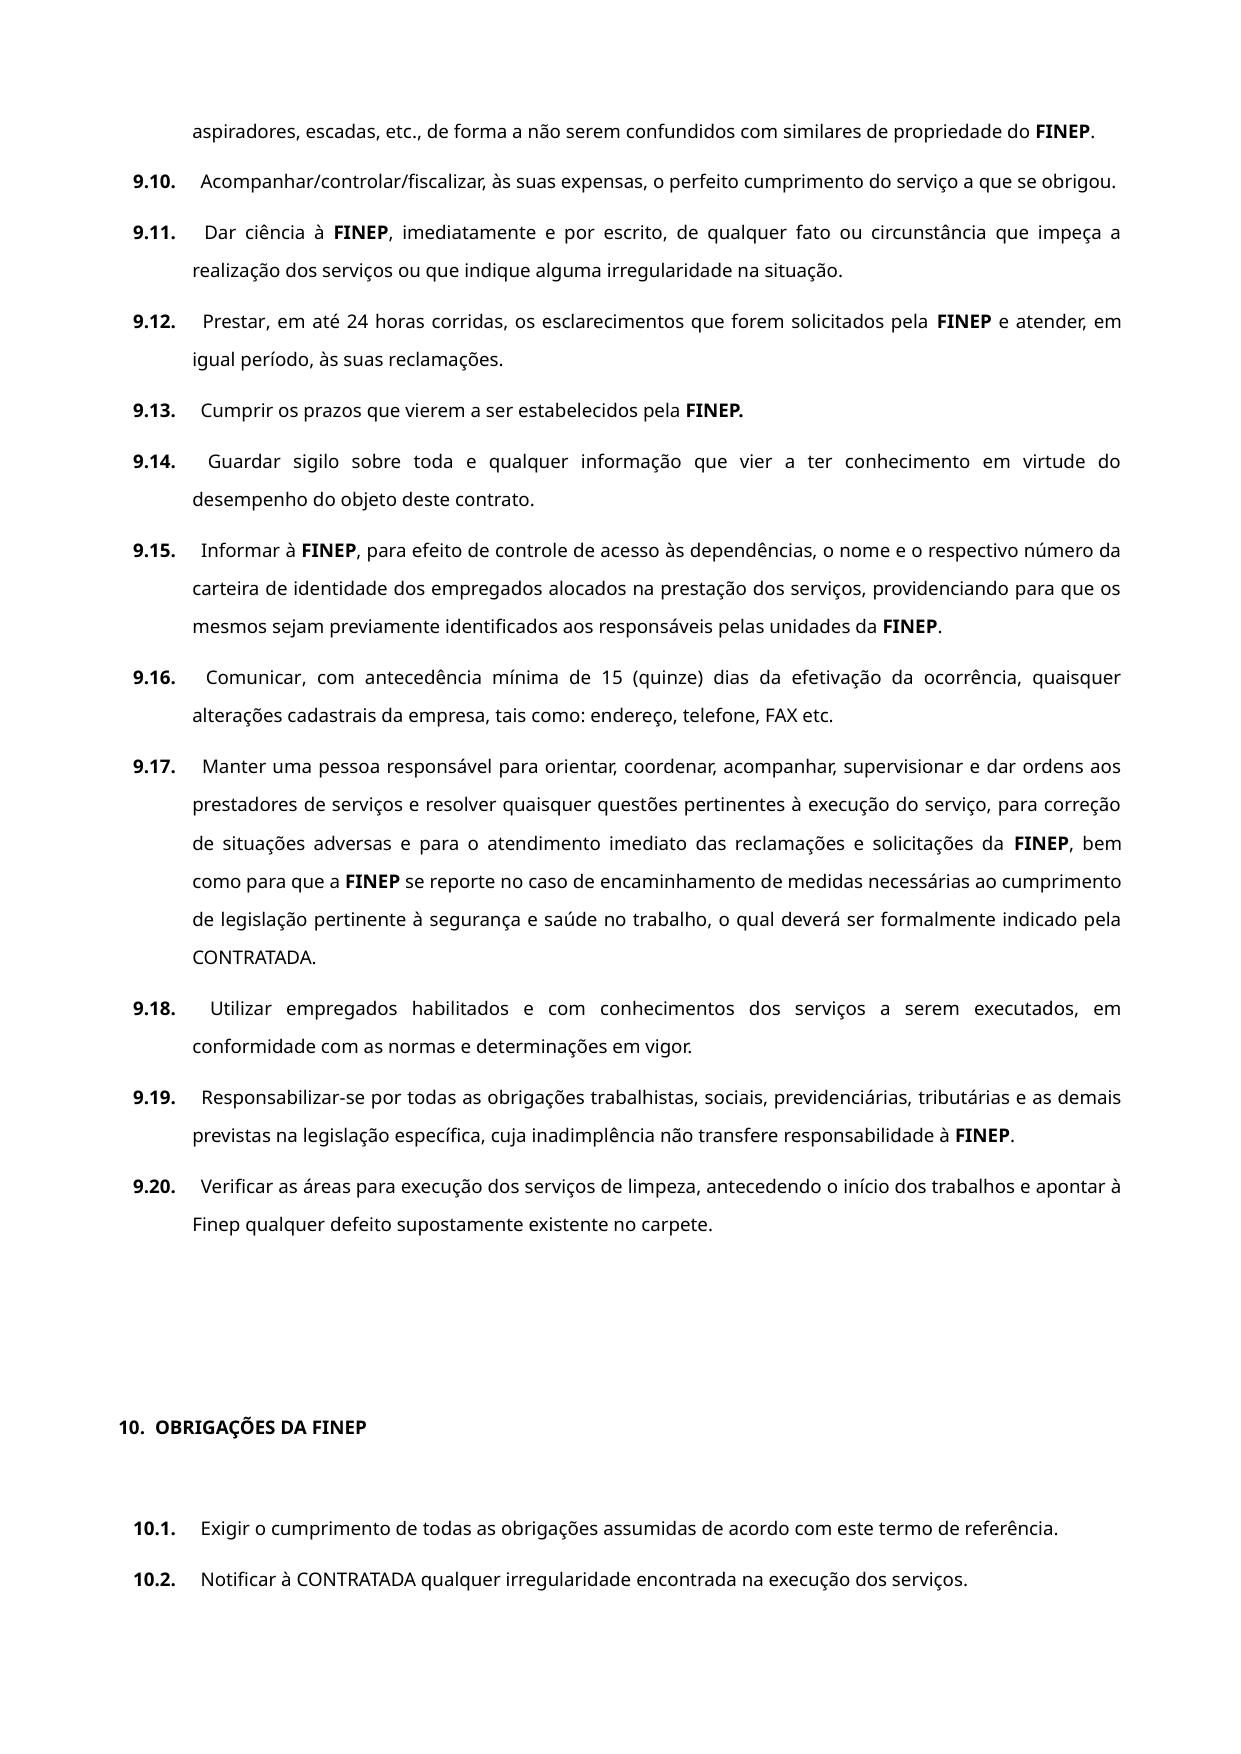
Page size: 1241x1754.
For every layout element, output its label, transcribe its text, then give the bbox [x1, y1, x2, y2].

text 9.12. Prestar, em até 24 horas corridas, os esclarecimentos que forem solicitados pela FINEP e atender, em igual período, às suas reclamações. [133, 308, 1122, 372]
text 9.14. Guardar sigilo sobre toda e qualquer informação que vier a ter conhecimento em virtude do desempenho do objeto deste contrato. [133, 448, 1122, 512]
text 9.16. Comunicar, com antecedência mínima de 15 (quinze) dias da efetivação da ocorrência, quaisquer alterações cadastrais da empresa, tais como: endereço, telefone, FAX etc. [133, 664, 1122, 728]
text 9.20. Verificar as áreas para execução dos serviços de limpeza, antecedendo o início dos trabalhos e apontar à Finep qualquer defeito supostamente existente no carpete. [133, 1173, 1122, 1237]
text 10.2. Notificar à CONTRATADA qualquer irregularidade encontrada na execução dos serviços. [133, 1566, 1122, 1592]
text 9.15. Informar à FINEP, para efeito de controle de acesso às dependências, o nome e o respectivo número da carteira de identidade dos empregados alocados na prestação dos serviços, providenciando para que os mesmos sejam previamente identificados aos responsáveis pelas unidades da FINEP. [133, 537, 1122, 639]
text 10. OBRIGAÇÕES DA FINEP [118, 1414, 1122, 1440]
text 9.10. Acompanhar/controlar/fiscalizar, às suas expensas, o perfeito cumprimento do serviço a que se obrigou. [133, 169, 1122, 194]
text 9.18. Utilizar empregados habilitados e com conhecimentos dos serviços a serem executados, em conformidade com as normas e determinações em vigor. [133, 995, 1122, 1059]
text 9.17. Manter uma pessoa responsável para orientar, coordenar, acompanhar, supervisionar e dar ordens aos prestadores de serviços e resolver quaisquer questões pertinentes à execução do serviço, para correção de situações adversas e para o atendimento imediato das reclamações e solicitações da FINEP, bem como para que a FINEP se reporte no caso de encaminhamento de medidas necessárias ao cumprimento de legislação pertinente à segurança e saúde no trabalho, o qual deverá ser formalmente indicado pela CONTRATADA. [133, 753, 1122, 970]
text 10.1. Exigir o cumprimento de todas as obrigações assumidas de acordo com este termo de referência. [133, 1516, 1122, 1541]
text 9.11. Dar ciência à FINEP, imediatamente e por escrito, de qualquer fato ou circunstância que impeça a realização dos serviços ou que indique alguma irregularidade na situação. [133, 219, 1122, 283]
text aspiradores, escadas, etc., de forma a não serem confundidos com similares de propriedade do FINEP. [133, 118, 1122, 144]
text 9.19. Responsabilizar-se por todas as obrigações trabalhistas, sociais, previdenciárias, tributárias e as demais previstas na legislação específica, cuja inadimplência não transfere responsabilidade à FINEP. [133, 1084, 1122, 1148]
text 9.13. Cumprir os prazos que vierem a ser estabelecidos pela FINEP. [133, 397, 1122, 423]
